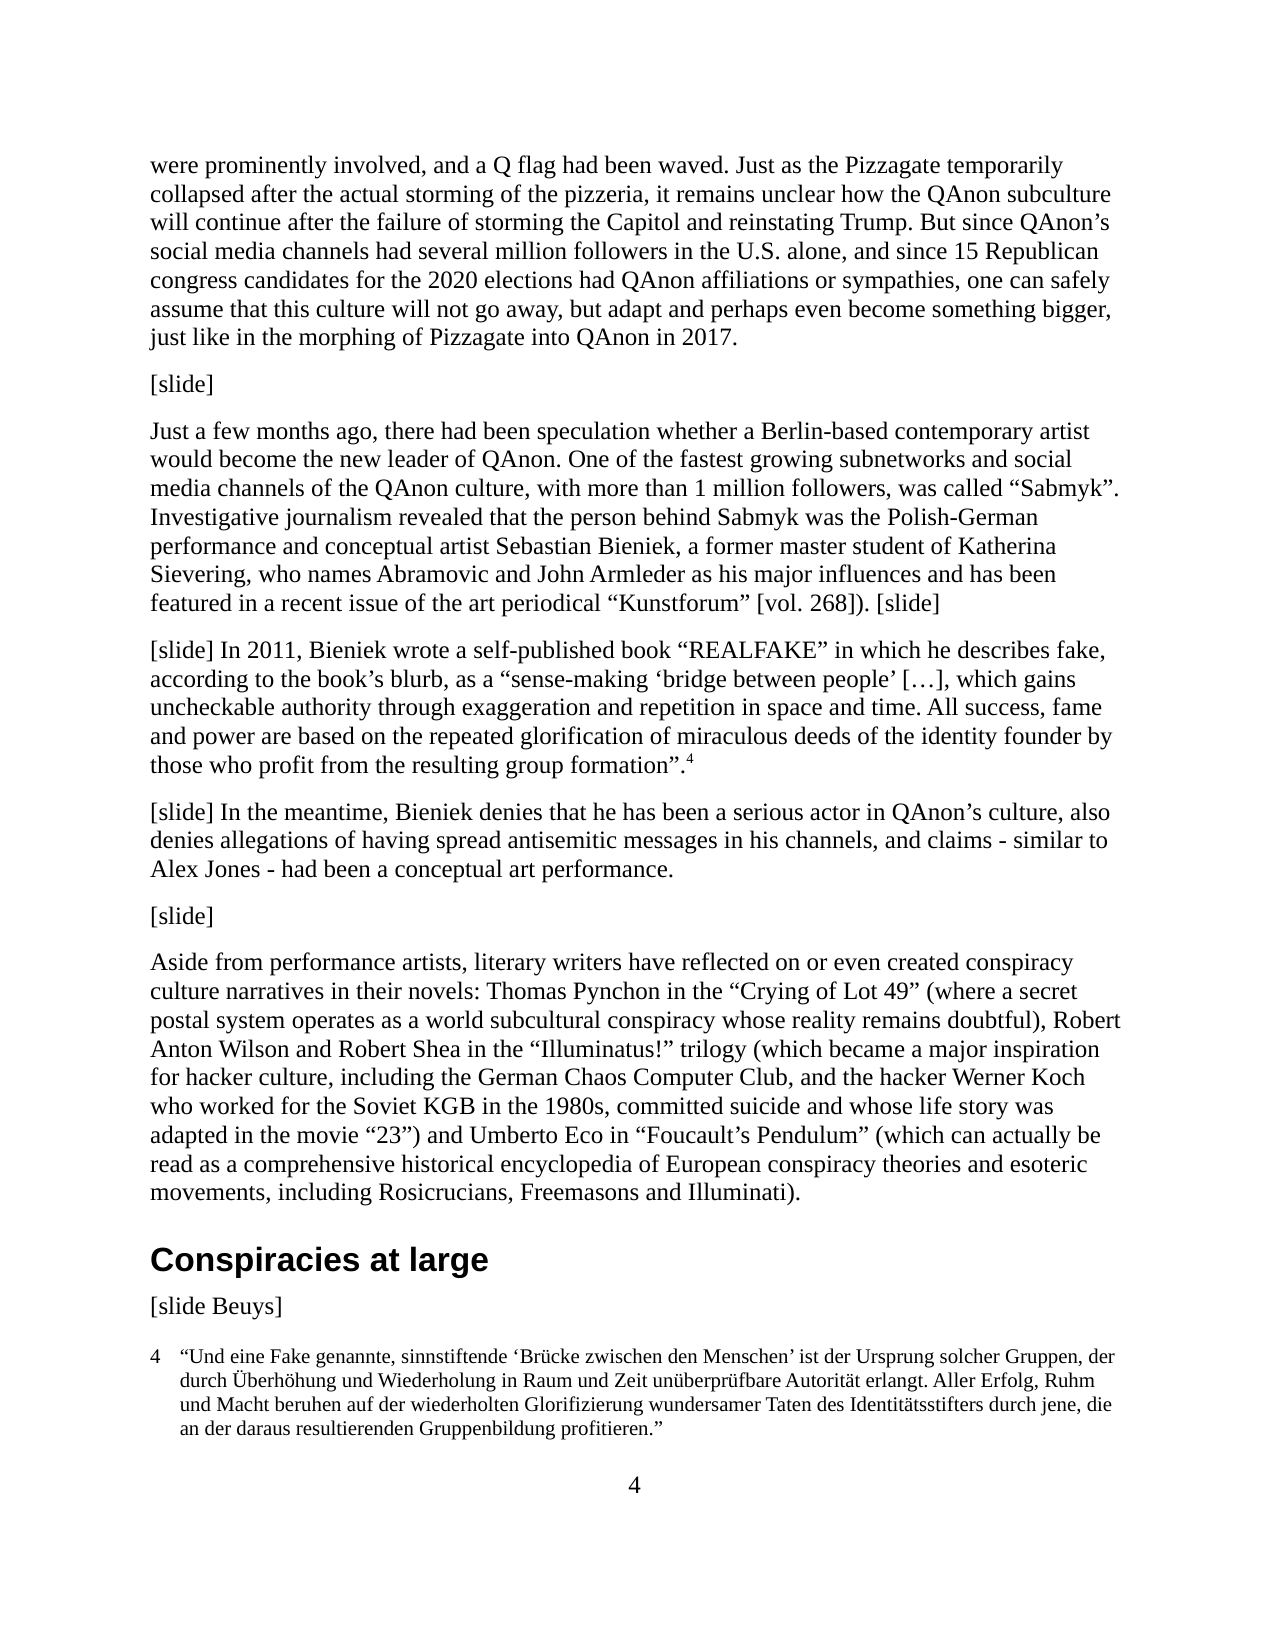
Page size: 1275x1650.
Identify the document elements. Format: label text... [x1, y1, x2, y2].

text [slide] [150, 369, 1125, 398]
text [slide] [150, 901, 1125, 929]
text [slide] In the meantime, Bieniek denies that he has been a serious actor in QAnon’s culture, also denies allegations of having spread antisemitic messages in his channels, and claims - similar to Alex Jones - had been a conceptual art performance. [150, 797, 1125, 883]
text were prominently involved, and a Q flag had been waved. Just as the Pizzagate temporarily collapsed after the actual storming of the pizzeria, it remains unclear how the QAnon subculture will continue after the failure of storming the Capitol and reinstating Trump. But since QAnon’s social media channels had several million followers in the U.S. alone, and since 15 Republican congress candidates for the 2020 elections had QAnon affiliations or sympathies, one can safely assume that this culture will not go away, but adapt and perhaps even become something bigger, just like in the morphing of Pizzagate into QAnon in 2017. [150, 150, 1125, 351]
text Aside from performance artists, literary writers have reflected on or even created conspiracy culture narratives in their novels: Thomas Pynchon in the “Crying of Lot 49” (where a secret postal system operates as a world subcultural conspiracy whose reality remains doubtful), Robert Anton Wilson and Robert Shea in the “Illuminatus!” trilogy (which became a major inspiration for hacker culture, including the German Chaos Computer Club, and the hacker Werner Koch who worked for the Soviet KGB in the 1980s, committed suicide and whose life story was adapted in the movie “23”) and Umberto Eco in “Foucault’s Pendulum” (which can actually be read as a comprehensive historical encyclopedia of European conspiracy theories and esoteric movements, including Rosicrucians, Freemasons and Illuminati). [150, 947, 1125, 1206]
text [slide] In 2011, Bieniek wrote a self-published book “REALFAKE” in which he describes fake, according to the book’s blurb, as a “sense-making ‘bridge between people’ […], which gains uncheckable authority through exaggeration and repetition in space and time. All success, fame and power are based on the repeated glorification of miraculous deeds of the identity founder by those who profit from the resulting group formation”. [150, 635, 1125, 779]
subtitle Conspiracies at large [150, 1240, 1125, 1279]
text [slide Beuys] [150, 1291, 1125, 1320]
text Just a few months ago, there had been speculation whether a Berlin-based contemporary artist would become the new leader of QAnon. One of the fastest growing subnetworks and social media channels of the QAnon culture, with more than 1 million followers, was called “Sabmyk”. Investigative journalism revealed that the person behind Sabmyk was the Polish-German performance and conceptual artist Sebastian Bieniek, a former master student of Katherina Sievering, who names Abramovic and John Armleder as his major influences and has been featured in a recent issue of the art periodical “Kunstforum” [vol. 268]). [slide] [150, 416, 1125, 617]
text “Und eine Fake genannte, sinnstiftende ‘Brücke zwischen den Menschen’ ist der Ursprung solcher Gruppen, der durch Überhöhung und Wiederholung in Raum und Zeit unüberprüfbare Autorität erlangt. Aller Erfolg, Ruhm und Macht beruhen auf der wiederholten Glorifizierung wundersamer Taten des Identitätsstifters durch jene, die an der daraus resultierenden Gruppenbildung profitieren.” [150, 1344, 1125, 1440]
